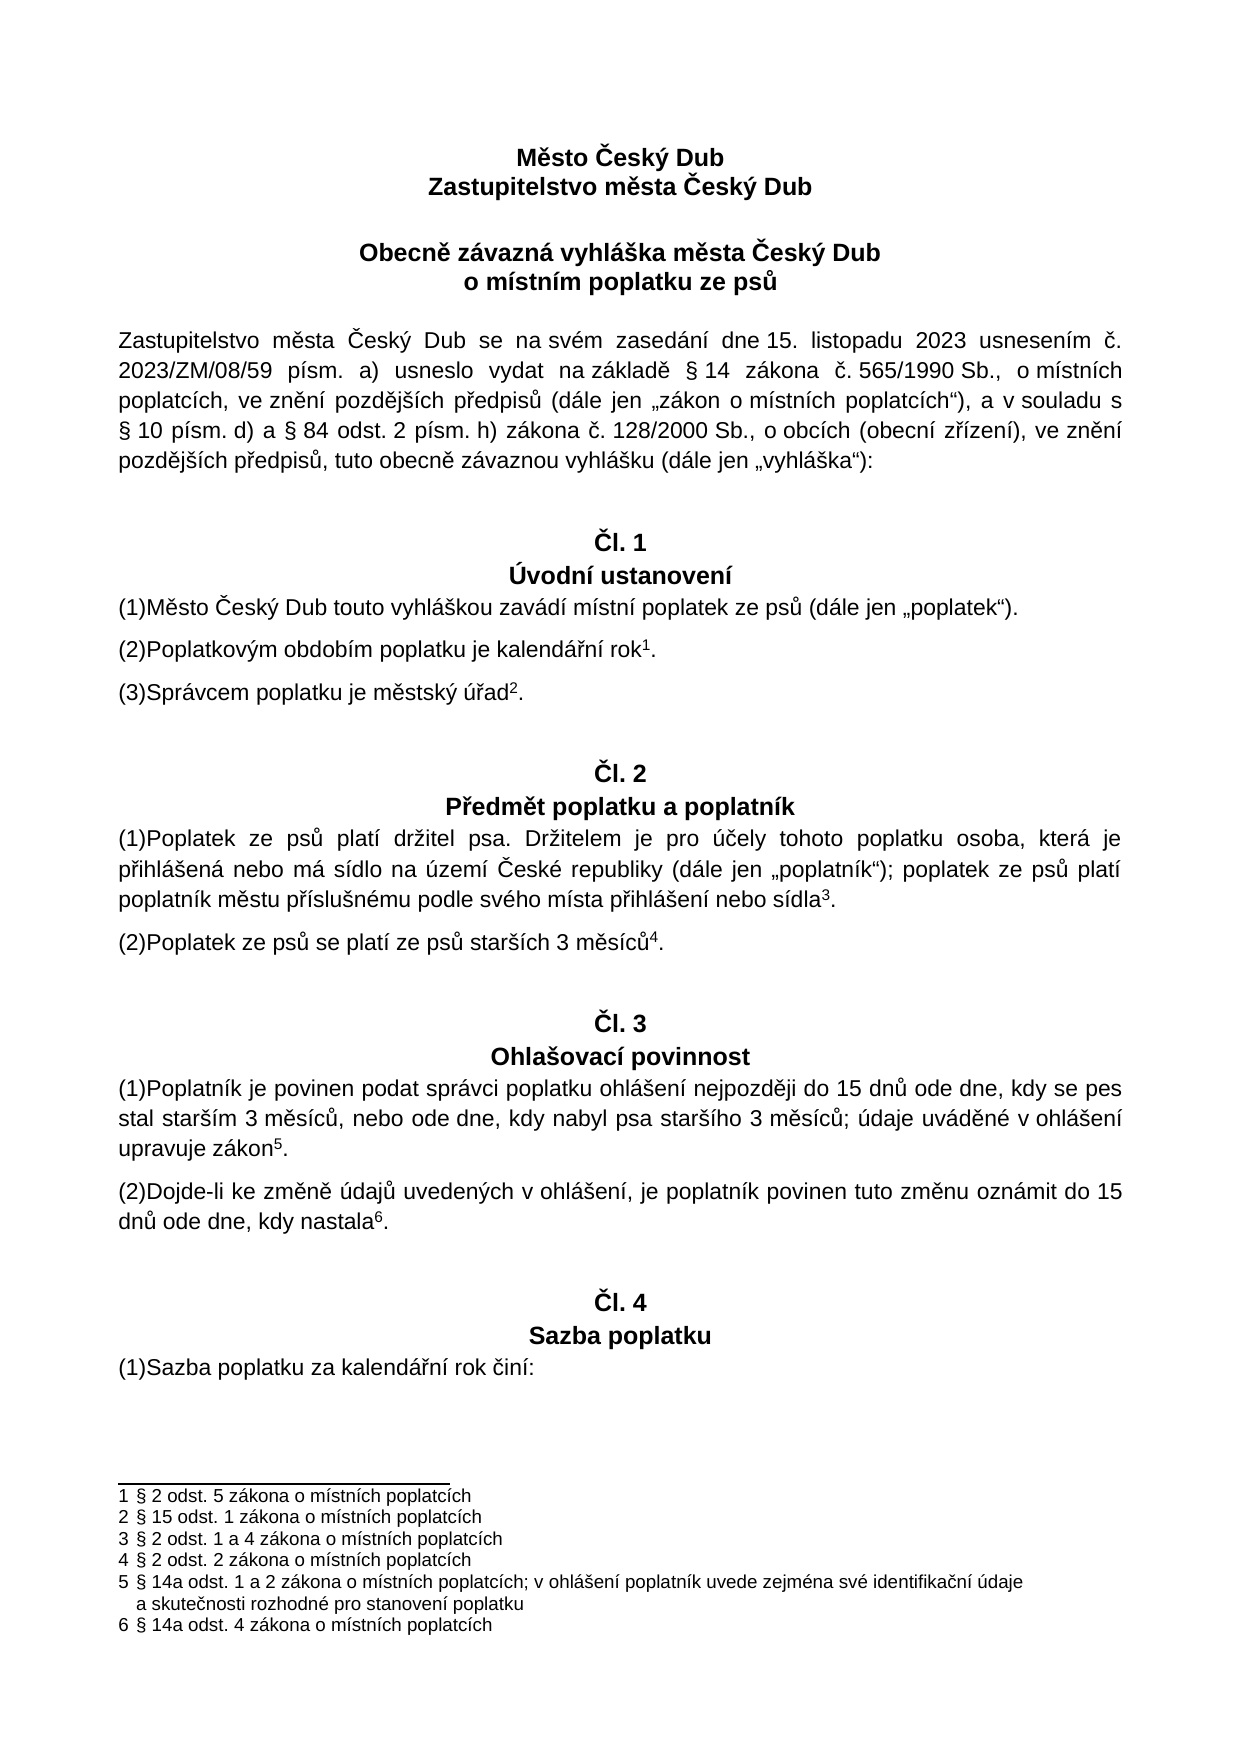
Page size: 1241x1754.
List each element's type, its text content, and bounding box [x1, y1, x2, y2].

list § 15 odst. 1 zákona o místních poplatcích [118, 1506, 1122, 1528]
subtitle Čl. 2 Předmět poplatku a poplatník [118, 759, 1122, 821]
text Zastupitelstvo města Český Dub se na svém zasedání dne 15. listopadu 2023 usnesením č. 2023/ZM/08/59 písm. a) usneslo vydat na základě § 14 zákona č. 565/1990 Sb., o místních poplatcích, ve znění pozdějších předpisů (dále jen „zákon o místních poplatcích“), a v souladu s § 10 písm. d) a § 84 odst. 2 písm. h) zákona č. 128/2000 Sb., o obcích (obecní zřízení), ve znění pozdějších předpisů, tuto obecně závaznou vyhlášku (dále jen „vyhláška“): [118, 327, 1122, 474]
list Dojde-li ke změně údajů uvedených v ohlášení, je poplatník povinen tuto změnu oznámit do 15 dnů ode dne, kdy nastala. [118, 1178, 1122, 1234]
list § 2 odst. 5 zákona o místních poplatcích [118, 1484, 1122, 1506]
subtitle Čl. 1 Úvodní ustanovení [118, 528, 1122, 589]
list Poplatník je povinen podat správci poplatku ohlášení nejpozději do 15 dnů ode dne, kdy se pes stal starším 3 měsíců, nebo ode dne, kdy nabyl psa staršího 3 měsíců; údaje uváděné v ohlášení upravuje zákon. [118, 1075, 1122, 1162]
list § 14a odst. 1 a 2 zákona o místních poplatcích; v ohlášení poplatník uvede zejména své identifikační údaje a skutečnosti rozhodné pro stanovení poplatku [118, 1571, 1122, 1614]
list Poplatkovým obdobím poplatku je kalendářní rok. [118, 636, 1122, 663]
list § 2 odst. 2 zákona o místních poplatcích [118, 1549, 1122, 1571]
list Správcem poplatku je městský úřad. [118, 679, 1122, 706]
list Poplatek ze psů platí držitel psa. Držitelem je pro účely tohoto poplatku osoba, která je přihlášená nebo má sídlo na území České republiky (dále jen „poplatník“); poplatek ze psů platí poplatník městu příslušnému podle svého místa přihlášení nebo sídla. [118, 825, 1122, 912]
list Město Český Dub touto vyhláškou zavádí místní poplatek ze psů (dále jen „poplatek“). [118, 594, 1122, 620]
subtitle Čl. 4 Sazba poplatku [118, 1288, 1122, 1350]
list Poplatek ze psů se platí ze psů starších 3 měsíců. [118, 928, 1122, 955]
list § 2 odst. 1 a 4 zákona o místních poplatcích [118, 1528, 1122, 1549]
list Sazba poplatku za kalendářní rok činí: [118, 1354, 1122, 1381]
list § 14a odst. 4 zákona o místních poplatcích [118, 1614, 1122, 1635]
subtitle Čl. 3 Ohlašovací povinnost [118, 1009, 1122, 1071]
text Město Český Dub Zastupitelstvo města Český Dub [118, 143, 1122, 201]
subtitle Obecně závazná vyhláška města Český Dub o místním poplatku ze psů [118, 238, 1122, 295]
